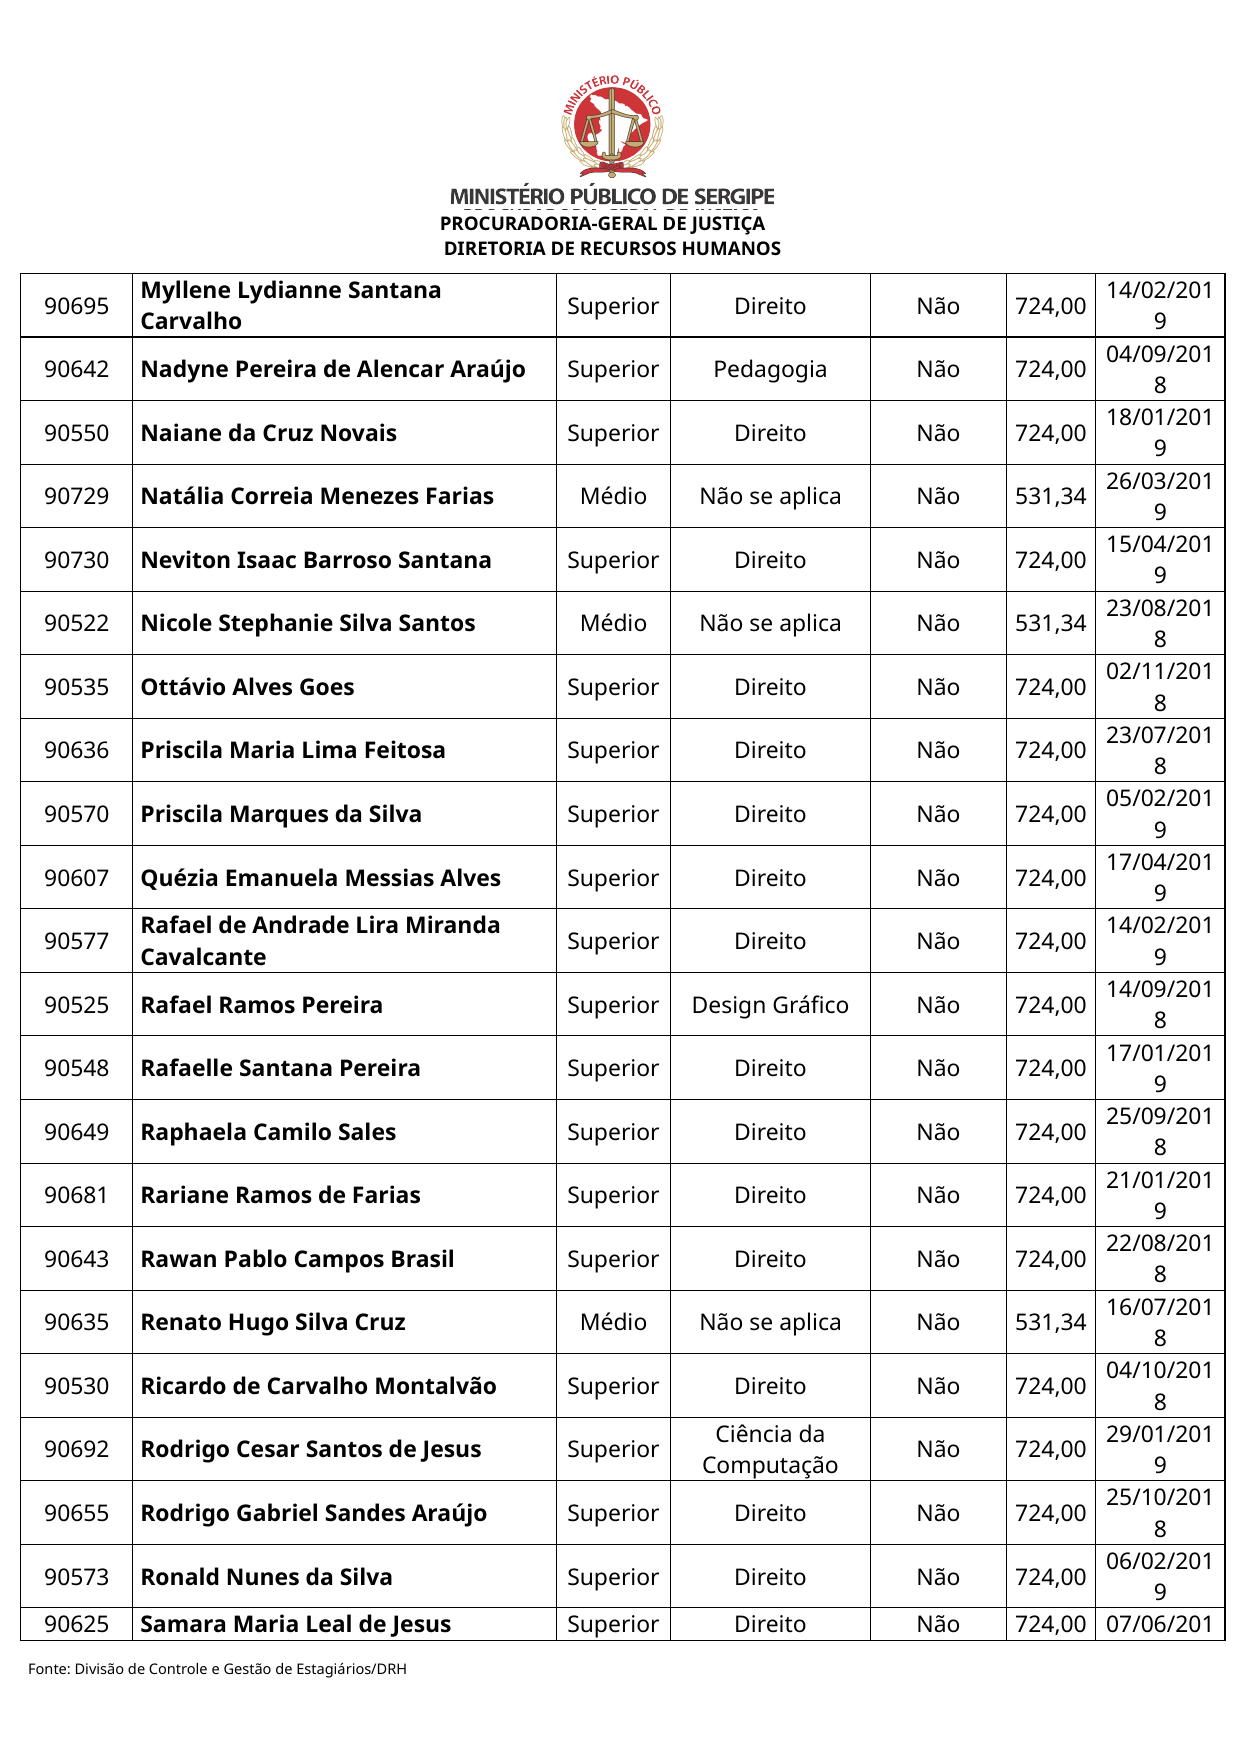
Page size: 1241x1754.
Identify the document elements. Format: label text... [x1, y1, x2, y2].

table_cell 724,00 [1007, 909, 1095, 972]
table_cell Direito [671, 1100, 870, 1162]
table_cell Direito [671, 1036, 870, 1099]
table_cell Naiane da Cruz Novais [133, 401, 556, 463]
table_cell Não se aplica [671, 465, 870, 527]
table_cell 724,00 [1007, 1545, 1095, 1607]
table_cell Não [871, 1418, 1006, 1480]
table_cell 21/01/2019 [1096, 1164, 1224, 1226]
table_cell Não [871, 782, 1006, 845]
table_cell 06/02/2019 [1096, 1545, 1224, 1607]
table_cell 724,00 [1007, 401, 1095, 463]
table_cell Superior [557, 1354, 670, 1417]
table_cell Não [871, 1100, 1006, 1162]
table_cell 724,00 [1007, 846, 1095, 908]
table_cell 90607 [21, 846, 132, 908]
table_cell 25/10/2018 [1096, 1481, 1224, 1544]
table_cell Não [871, 1164, 1006, 1226]
table_cell Quézia Emanuela Messias Alves [133, 846, 556, 908]
table_cell 90730 [21, 528, 132, 591]
table_cell 14/09/2018 [1096, 973, 1224, 1035]
table_cell Raphaela Camilo Sales [133, 1100, 556, 1162]
table_cell 16/07/2018 [1096, 1291, 1224, 1353]
table_cell 90681 [21, 1164, 132, 1226]
table_cell 90525 [21, 973, 132, 1035]
table_cell Direito [671, 274, 870, 336]
table_cell 05/02/2019 [1096, 782, 1224, 845]
table_cell Design Gráfico [671, 973, 870, 1035]
table_cell Renato Hugo Silva Cruz [133, 1291, 556, 1353]
table_cell Superior [557, 782, 670, 845]
table_cell 17/01/2019 [1096, 1036, 1224, 1099]
table_cell Direito [671, 1608, 870, 1639]
table_cell 90522 [21, 592, 132, 654]
table_cell Ricardo de Carvalho Montalvão [133, 1354, 556, 1417]
table_cell 90573 [21, 1545, 132, 1607]
table_cell 90692 [21, 1418, 132, 1480]
table_cell Não [871, 1545, 1006, 1607]
table_cell 724,00 [1007, 782, 1095, 845]
table_cell Direito [671, 401, 870, 463]
table_cell Não [871, 719, 1006, 781]
table_cell 90635 [21, 1291, 132, 1353]
table_cell 724,00 [1007, 528, 1095, 591]
table_cell 724,00 [1007, 719, 1095, 781]
table_cell Direito [671, 1227, 870, 1289]
table_cell Superior [557, 846, 670, 908]
table_cell 90570 [21, 782, 132, 845]
table_cell Superior [557, 1481, 670, 1544]
table_cell 724,00 [1007, 655, 1095, 718]
table_cell Médio [557, 1291, 670, 1353]
table_cell Rodrigo Gabriel Sandes Araújo [133, 1481, 556, 1544]
table_cell 25/09/2018 [1096, 1100, 1224, 1162]
table_cell Priscila Marques da Silva [133, 782, 556, 845]
table_cell Neviton Isaac Barroso Santana [133, 528, 556, 591]
table_cell 724,00 [1007, 1036, 1095, 1099]
table_cell Não se aplica [671, 592, 870, 654]
table_cell 22/08/2018 [1096, 1227, 1224, 1289]
table_cell 90577 [21, 909, 132, 972]
table_cell Superior [557, 655, 670, 718]
table_cell 724,00 [1007, 1164, 1095, 1226]
table_cell Superior [557, 274, 670, 336]
table_cell Não [871, 1481, 1006, 1544]
table_cell Rodrigo Cesar Santos de Jesus [133, 1418, 556, 1480]
table_cell Ottávio Alves Goes [133, 655, 556, 718]
table_cell 15/04/2019 [1096, 528, 1224, 591]
table_cell Direito [671, 1354, 870, 1417]
table_cell 90642 [21, 338, 132, 400]
table_cell Não [871, 655, 1006, 718]
table_cell Direito [671, 782, 870, 845]
table_cell 23/07/2018 [1096, 719, 1224, 781]
table_cell Não se aplica [671, 1291, 870, 1353]
table_cell 90550 [21, 401, 132, 463]
table_cell 23/08/2018 [1096, 592, 1224, 654]
table_cell 531,34 [1007, 465, 1095, 527]
table_cell Rafael Ramos Pereira [133, 973, 556, 1035]
table_cell Não [871, 528, 1006, 591]
table_cell Rafael de Andrade Lira Miranda Cavalcante [133, 909, 556, 972]
table_cell Rariane Ramos de Farias [133, 1164, 556, 1226]
table_cell 90729 [21, 465, 132, 527]
table_cell 90530 [21, 1354, 132, 1417]
table_cell 724,00 [1007, 274, 1095, 336]
table_cell Não [871, 1036, 1006, 1099]
table_cell Não [871, 1291, 1006, 1353]
table_cell Não [871, 973, 1006, 1035]
table_cell 90636 [21, 719, 132, 781]
table_cell Myllene Lydianne Santana Carvalho [133, 274, 556, 336]
table_cell Não [871, 338, 1006, 400]
table_cell Ronald Nunes da Silva [133, 1545, 556, 1607]
table_cell Superior [557, 973, 670, 1035]
table_cell Não [871, 401, 1006, 463]
table_cell Nicole Stephanie Silva Santos [133, 592, 556, 654]
table_cell Natália Correia Menezes Farias [133, 465, 556, 527]
table_cell Não [871, 1227, 1006, 1289]
table_cell 531,34 [1007, 592, 1095, 654]
table_cell 90695 [21, 274, 132, 336]
table_cell 07/06/201 [1096, 1608, 1224, 1639]
table_cell Direito [671, 1481, 870, 1544]
table_cell Não [871, 846, 1006, 908]
table_cell Superior [557, 1164, 670, 1226]
table_cell Rafaelle Santana Pereira [133, 1036, 556, 1099]
table_cell 04/09/2018 [1096, 338, 1224, 400]
table_cell Direito [671, 1545, 870, 1607]
table_cell 14/02/2019 [1096, 909, 1224, 972]
table_cell Não [871, 592, 1006, 654]
picture [450, 75, 774, 210]
table_cell Direito [671, 719, 870, 781]
table_cell Não [871, 909, 1006, 972]
table_cell Superior [557, 909, 670, 972]
table_cell Superior [557, 528, 670, 591]
table_cell 724,00 [1007, 1227, 1095, 1289]
table_cell 724,00 [1007, 973, 1095, 1035]
table_cell Não [871, 1354, 1006, 1417]
table_cell Priscila Maria Lima Feitosa [133, 719, 556, 781]
table_cell Direito [671, 528, 870, 591]
table_cell Médio [557, 465, 670, 527]
table_cell 724,00 [1007, 1418, 1095, 1480]
table_cell Superior [557, 719, 670, 781]
table_cell Médio [557, 592, 670, 654]
table_cell 724,00 [1007, 1354, 1095, 1417]
table_cell Não [871, 465, 1006, 527]
table_cell 90655 [21, 1481, 132, 1544]
table_cell Rawan Pablo Campos Brasil [133, 1227, 556, 1289]
table_cell Superior [557, 1545, 670, 1607]
table_cell Nadyne Pereira de Alencar Araújo [133, 338, 556, 400]
table_cell 724,00 [1007, 1100, 1095, 1162]
table_cell 18/01/2019 [1096, 401, 1224, 463]
table_cell 90625 [21, 1608, 132, 1639]
table_cell 724,00 [1007, 1481, 1095, 1544]
table_cell 29/01/2019 [1096, 1418, 1224, 1480]
table_cell Direito [671, 1164, 870, 1226]
table_cell 90535 [21, 655, 132, 718]
table_cell 724,00 [1007, 338, 1095, 400]
table_cell Direito [671, 909, 870, 972]
table_cell Samara Maria Leal de Jesus [133, 1608, 556, 1639]
table_cell 90643 [21, 1227, 132, 1289]
table_cell Não [871, 1608, 1006, 1639]
table_cell Direito [671, 655, 870, 718]
table_cell 14/02/2019 [1096, 274, 1224, 336]
table_cell Superior [557, 338, 670, 400]
table_cell Superior [557, 1418, 670, 1480]
table_cell 17/04/2019 [1096, 846, 1224, 908]
table_cell Direito [671, 846, 870, 908]
table_cell 90548 [21, 1036, 132, 1099]
table_cell Superior [557, 1036, 670, 1099]
table_cell Não [871, 274, 1006, 336]
table_cell Ciência da Computação [671, 1418, 870, 1480]
table_cell Superior [557, 401, 670, 463]
table_cell Superior [557, 1100, 670, 1162]
table_cell 02/11/2018 [1096, 655, 1224, 718]
table_cell 04/10/2018 [1096, 1354, 1224, 1417]
table_cell Pedagogia [671, 338, 870, 400]
table_cell 531,34 [1007, 1291, 1095, 1353]
table_cell Superior [557, 1608, 670, 1639]
table_cell 724,00 [1007, 1608, 1095, 1639]
table_cell Superior [557, 1227, 670, 1289]
table_cell 26/03/2019 [1096, 465, 1224, 527]
table_cell 90649 [21, 1100, 132, 1162]
